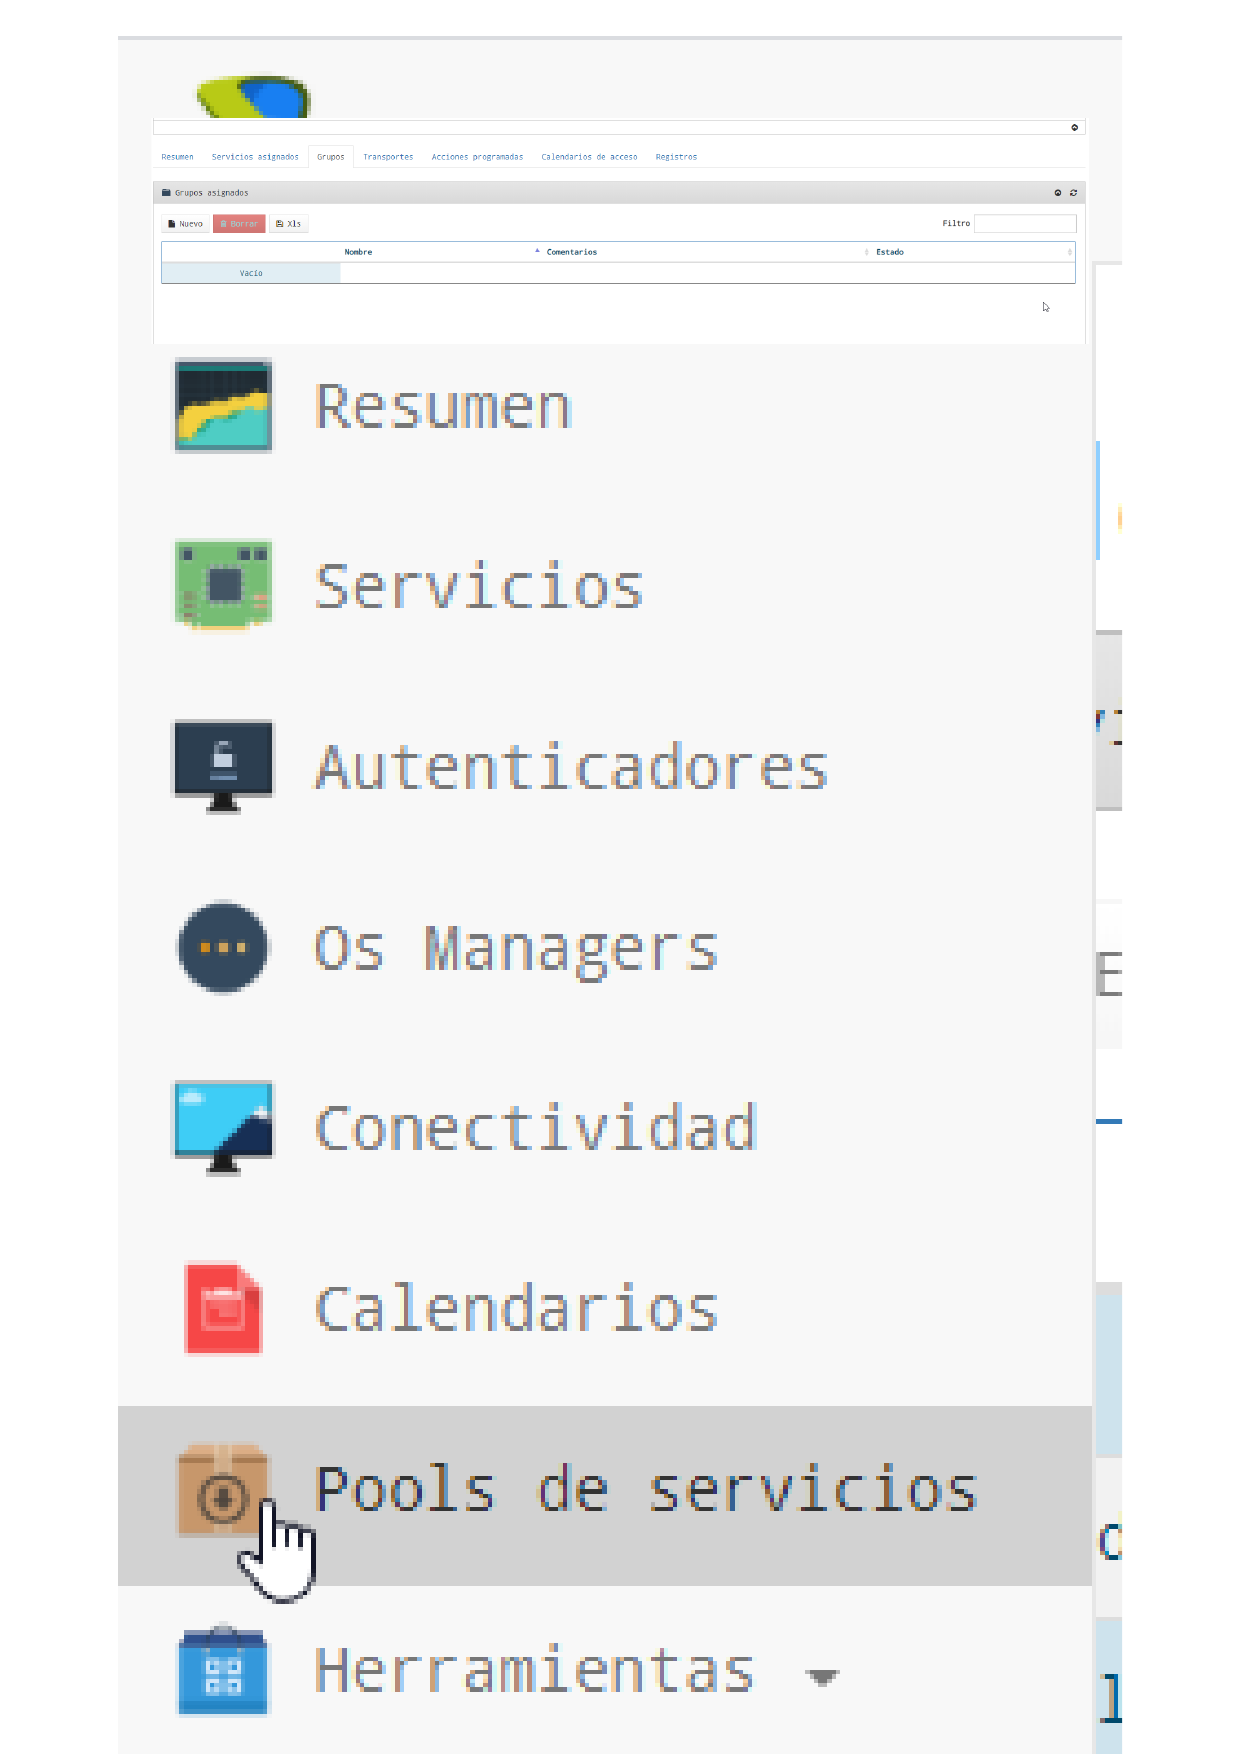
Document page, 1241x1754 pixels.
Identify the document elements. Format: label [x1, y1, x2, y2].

picture [118, 32, 1123, 1754]
